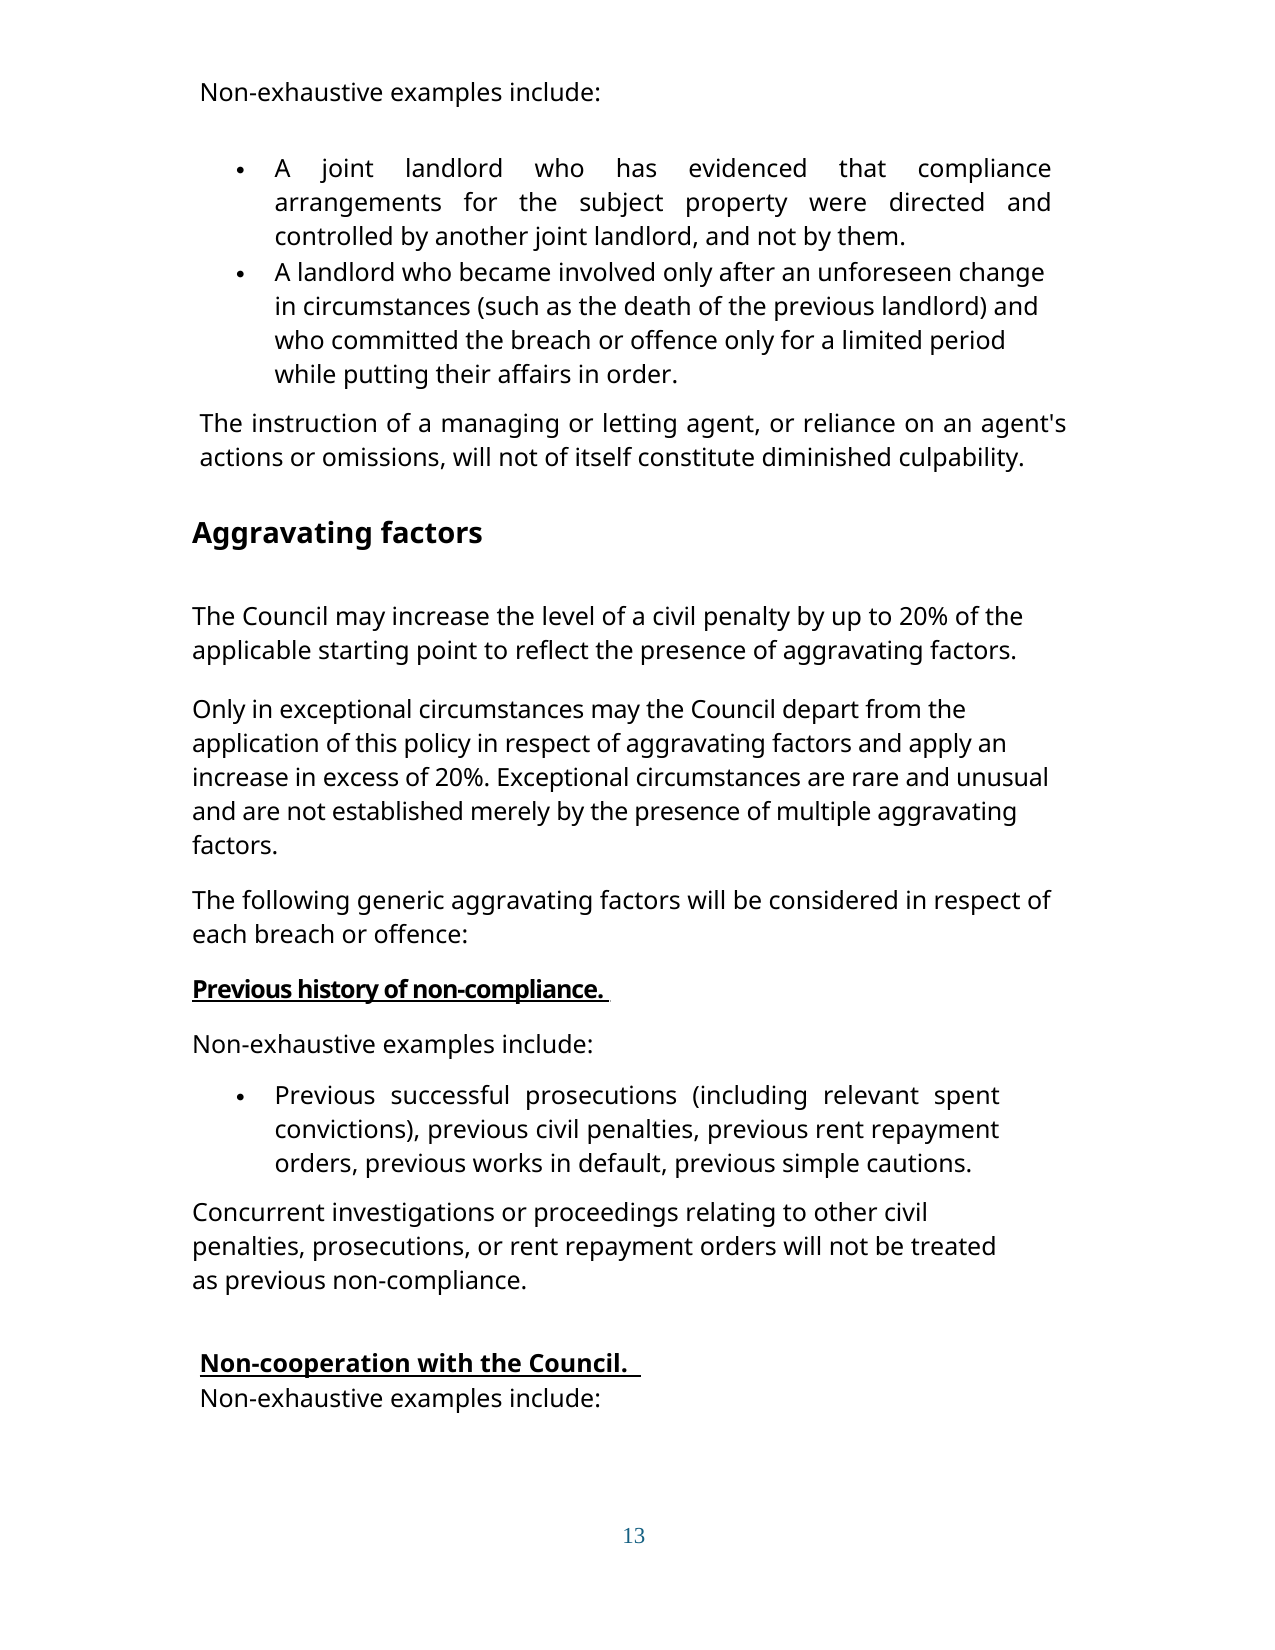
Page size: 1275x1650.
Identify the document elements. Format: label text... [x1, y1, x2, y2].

text Only in exceptional circumstances may the Council depart from the application of this policy in respect of aggravating factors and apply an increase in excess of 20%. Exceptional circumstances are rare and unusual and are not established merely by the presence of multiple aggravating factors. [192, 691, 1053, 862]
text The Council may increase the level of a civil penalty by up to 20% of the applicable starting point to reflect the presence of aggravating factors. [192, 598, 1075, 666]
text Non-exhaustive examples include: [192, 1027, 1075, 1061]
text Concurrent investigations or proceedings relating to other civil penalties, prosecutions, or rent repayment orders will not be treated as previous non-compliance. [192, 1195, 1008, 1297]
list A joint landlord who has evidenced that compliance arrangements for the subject property were directed and controlled by another joint landlord, and not by them. [237, 151, 1053, 253]
text Non-exhaustive examples include: [199, 75, 1075, 109]
text Non-cooperation with the Council. Non-exhaustive examples include: [199, 1346, 1075, 1414]
text The instruction of a managing or letting agent, or reliance on an agent's actions or omissions, will not of itself constitute diminished culpability. [199, 406, 1068, 474]
text Previous history of non-compliance. [192, 972, 1075, 1006]
list Previous successful prosecutions (including relevant spent convictions), previous civil penalties, previous rent repayment orders, previous works in default, previous simple cautions. [237, 1078, 1000, 1180]
text The following generic aggravating factors will be considered in respect of each breach or offence: [192, 882, 1075, 951]
subtitle Aggravating factors [192, 512, 1075, 552]
list A landlord who became involved only after an unforeseen change in circumstances (such as the death of the previous landlord) and who committed the breach or offence only for a limited period while putting their affairs in order. [237, 255, 1053, 391]
